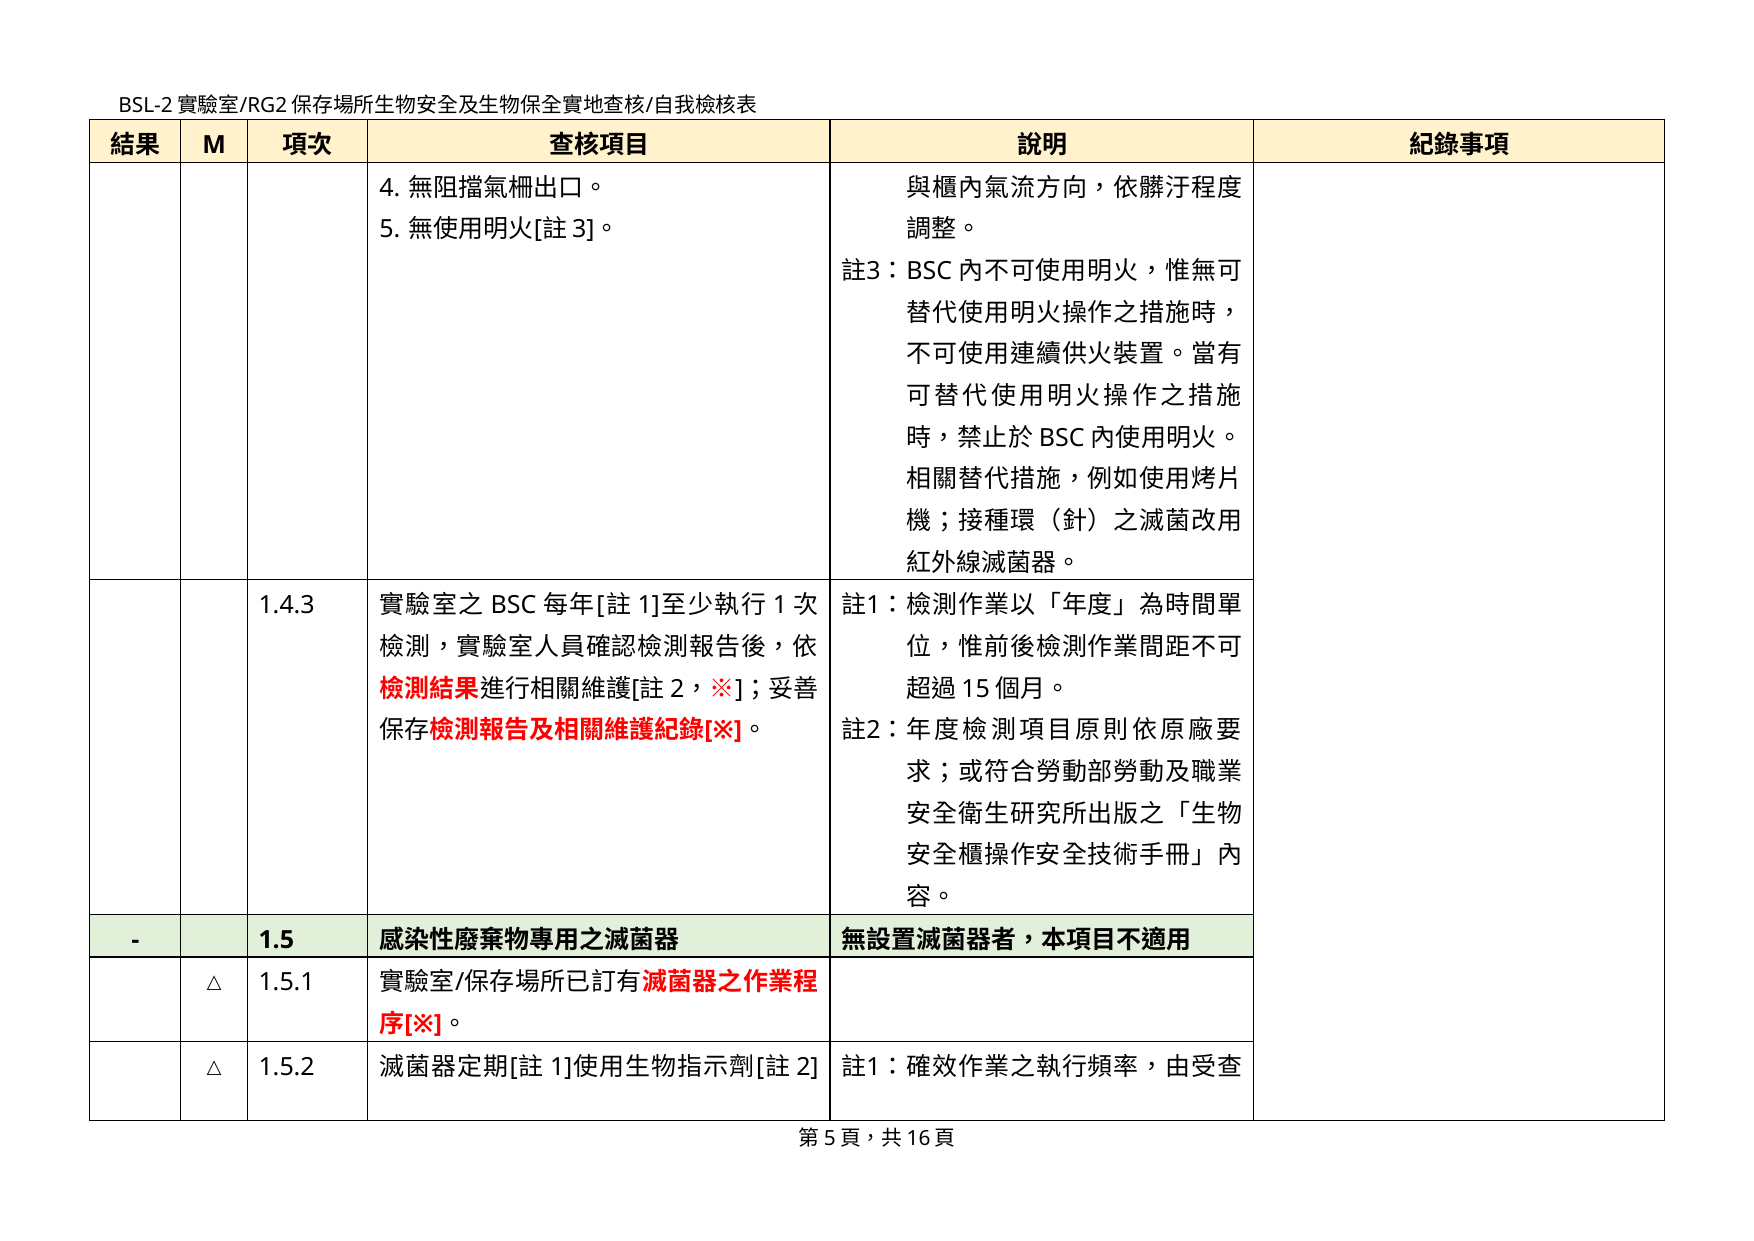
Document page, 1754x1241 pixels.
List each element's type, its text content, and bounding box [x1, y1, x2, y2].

table_cell 無設置滅菌器者，本項目不適用 [831, 915, 1253, 956]
table_cell 實驗室/保存場所已訂有滅菌器之作業程序[※]。 [368, 958, 829, 1041]
table_cell 感染性廢棄物專用之滅菌器 [368, 915, 829, 956]
table_cell [1254, 163, 1664, 1120]
table_header 項次 [248, 120, 367, 162]
table_header 說明 [831, 120, 1253, 162]
table_header 結果 [90, 120, 180, 162]
table_cell 1.4.3 [248, 580, 367, 914]
table_cell 與櫃內氣流方向，依髒汙程度調整。 BSC內不可使用明火，惟無可替代使用明火操作之措施時，不可使用連續供火裝置。當有可替代使用明火操作之措施時，禁止於BSC內使用明火。相關替代措施，例如使用烤片機；接種環（針）之滅菌改用紅外線滅菌器。 [831, 163, 1253, 579]
table_cell [90, 163, 180, 579]
table_cell 實驗室之BSC每年[註1]至少執行1次檢測，實驗室人員確認檢測報告後，依檢測結果進行相關維護[註2，※]；妥善保存檢測報告及相關維護紀錄[※]。 [368, 580, 829, 914]
table_cell 1.5.1 [248, 958, 367, 1041]
table_cell [90, 1042, 180, 1120]
table_cell 確效作業之執行頻率，由受查 [831, 1042, 1253, 1120]
table_header M [181, 120, 247, 162]
table_cell 滅菌器定期[註1]使用生物指示劑[註2] [368, 1042, 829, 1120]
table_cell [181, 163, 247, 579]
table_cell [181, 915, 247, 956]
table_header 紀錄事項 [1254, 120, 1664, 162]
table_cell [90, 580, 180, 914]
table_cell [90, 958, 180, 1041]
table_cell [831, 958, 1253, 1041]
table_cell [248, 163, 367, 579]
table_cell △ [181, 958, 247, 1041]
table_cell - [90, 915, 180, 956]
table_cell 1.5.2 [248, 1042, 367, 1120]
table_cell [181, 580, 247, 914]
table_cell 使用BSC符合以下要求： 開口處氣流方向保持向內流入BSC[註1]。 櫃內整潔[註2]，無堆積過量實驗器材。 無放置易傾倒容器。 無阻擋氣柵出口。 無使用明火[註3]。 [368, 163, 829, 579]
table_cell 1.5 [248, 915, 367, 956]
table_header 查核項目 [368, 120, 829, 162]
table_cell 檢測作業以「年度」為時間單位，惟前後檢測作業間距不可超過15個月。 年度檢測項目原則依原廠要求；或符合勞動部勞動及職業安全衛生研究所出版之「生物安全櫃操作安全技術手冊」內容。 [831, 580, 1253, 914]
table_cell △ [181, 1042, 247, 1120]
